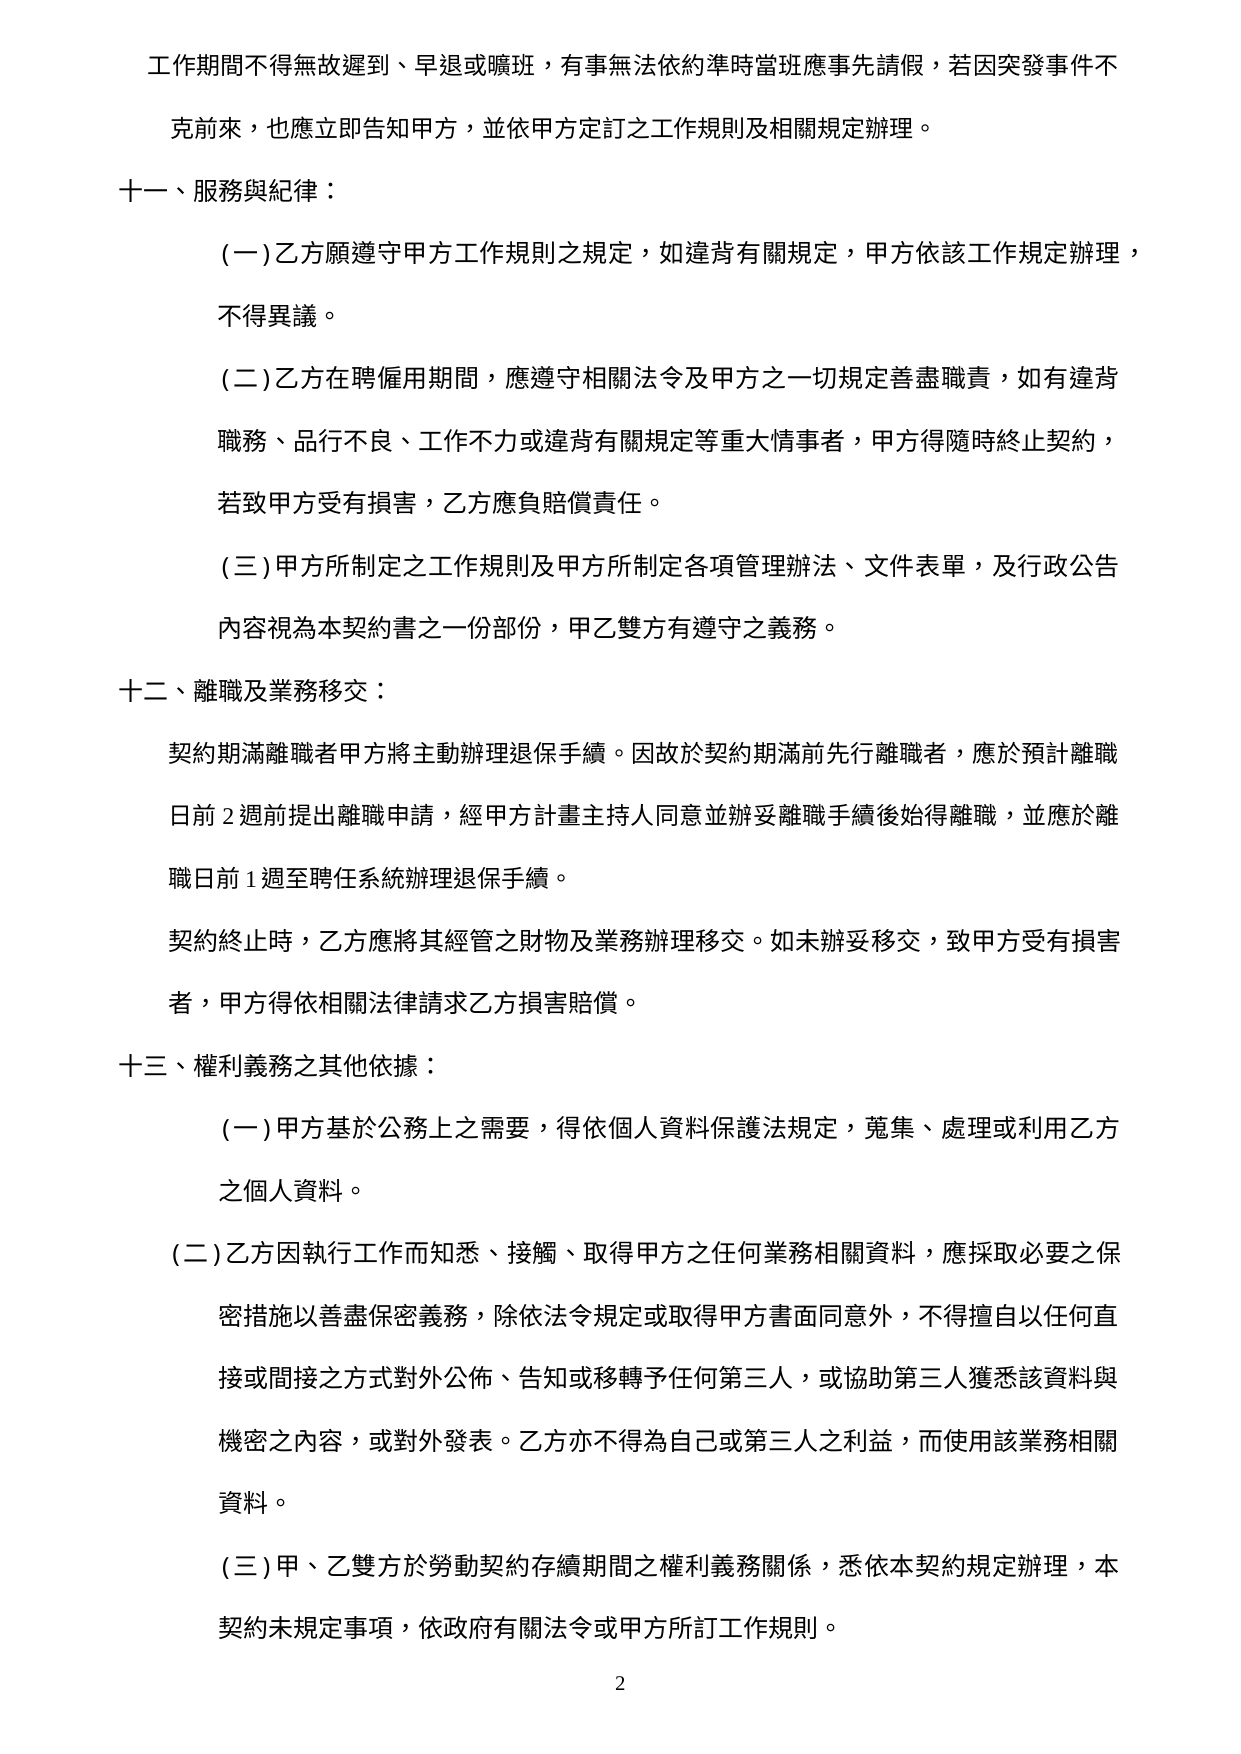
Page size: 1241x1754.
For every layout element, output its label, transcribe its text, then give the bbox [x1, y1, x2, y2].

text 十一、服務與紀律： [118, 148, 1122, 210]
text (一)乙方願遵守甲方工作規則之規定，如違背有關規定，甲方依該工作規定辦理，不得異議。 [218, 210, 1122, 335]
text (三)甲、乙雙方於勞動契約存續期間之權利義務關係，悉依本契約規定辦理，本契約未規定事項，依政府有關法令或甲方所訂工作規則。 [218, 1523, 1122, 1648]
text (一)甲方基於公務上之需要，得依個人資料保護法規定，蒐集、處理或利用乙方之個人資料。 [218, 1085, 1122, 1210]
text (二)乙方因執行工作而知悉、接觸、取得甲方之任何業務相關資料，應採取必要之保密措施以善盡保密義務，除依法令規定或取得甲方書面同意外，不得擅自以任何直接或間接之方式對外公佈、告知或移轉予任何第三人，或協助第三人獲悉該資料與機密之內容，或對外發表。乙方亦不得為自己或第三人之利益，而使用該業務相關資料。 [168, 1210, 1122, 1523]
text (二)乙方在聘僱用期間，應遵守相關法令及甲方之一切規定善盡職責，如有違背職務、品行不良、工作不力或違背有關規定等重大情事者，甲方得隨時終止契約，若致甲方受有損害，乙方應負賠償責任。 [218, 335, 1122, 523]
text 工作期間不得無故遲到、早退或曠班，有事無法依約準時當班應事先請假，若因突發事件不克前來，也應立即告知甲方，並依甲方定訂之工作規則及相關規定辦理。 [121, 23, 1122, 148]
text 十二、離職及業務移交： [118, 648, 1122, 710]
text 十三、權利義務之其他依據： [118, 1023, 1122, 1085]
text 契約期滿離職者甲方將主動辦理退保手續。因故於契約期滿前先行離職者，應於預計離職日前2週前提出離職申請，經甲方計畫主持人同意並辦妥離職手續後始得離職，並應於離職日前1週至聘任系統辦理退保手續。 [168, 710, 1122, 898]
text (三)甲方所制定之工作規則及甲方所制定各項管理辦法、文件表單，及行政公告內容視為本契約書之一份部份，甲乙雙方有遵守之義務。 [218, 523, 1122, 648]
text 契約終止時，乙方應將其經管之財物及業務辦理移交。如未辦妥移交，致甲方受有損害者，甲方得依相關法律請求乙方損害賠償。 [168, 898, 1122, 1023]
